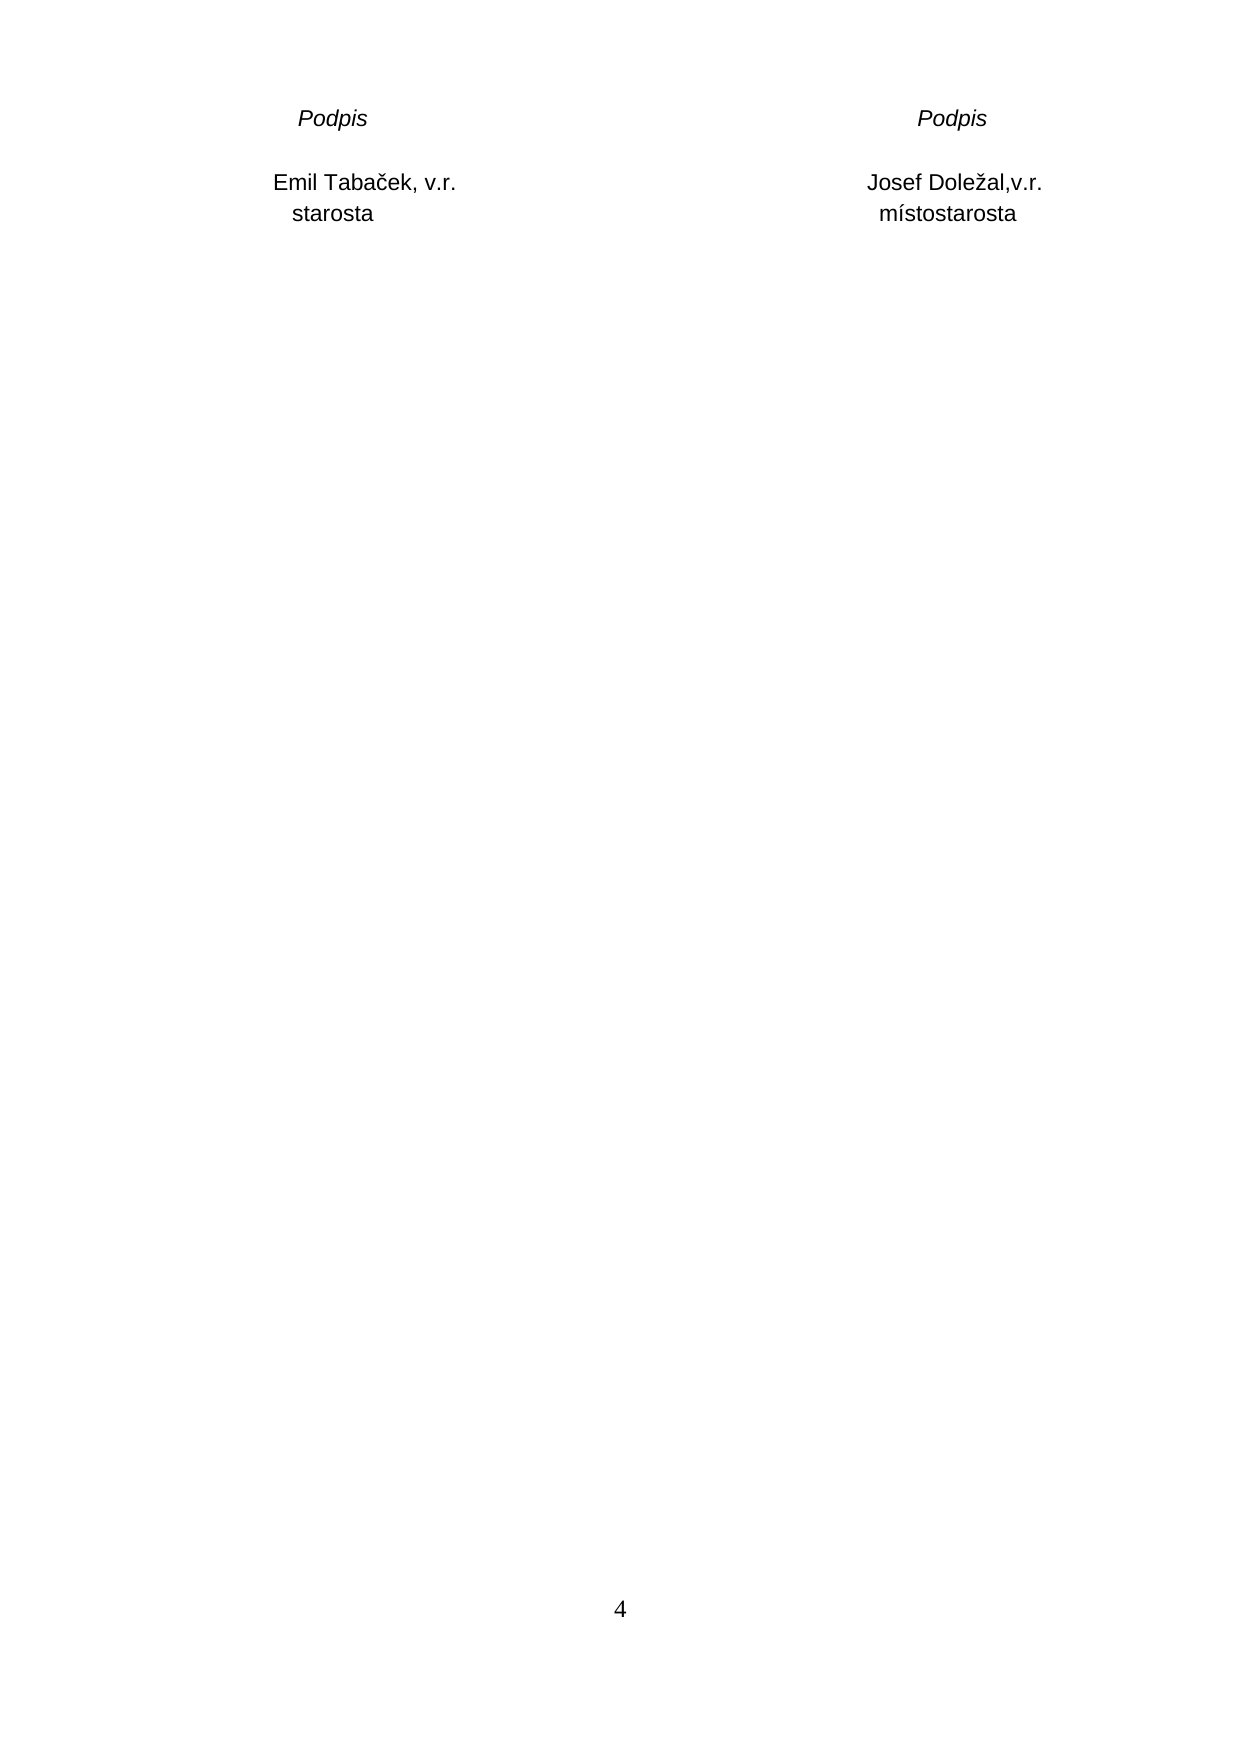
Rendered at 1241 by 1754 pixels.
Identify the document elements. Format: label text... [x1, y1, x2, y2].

text starosta místostarosta [148, 200, 1093, 226]
text Podpis Podpis [148, 105, 1093, 132]
text Emil Tabaček, v.r. Josef Doležal,v.r. [148, 168, 1093, 195]
